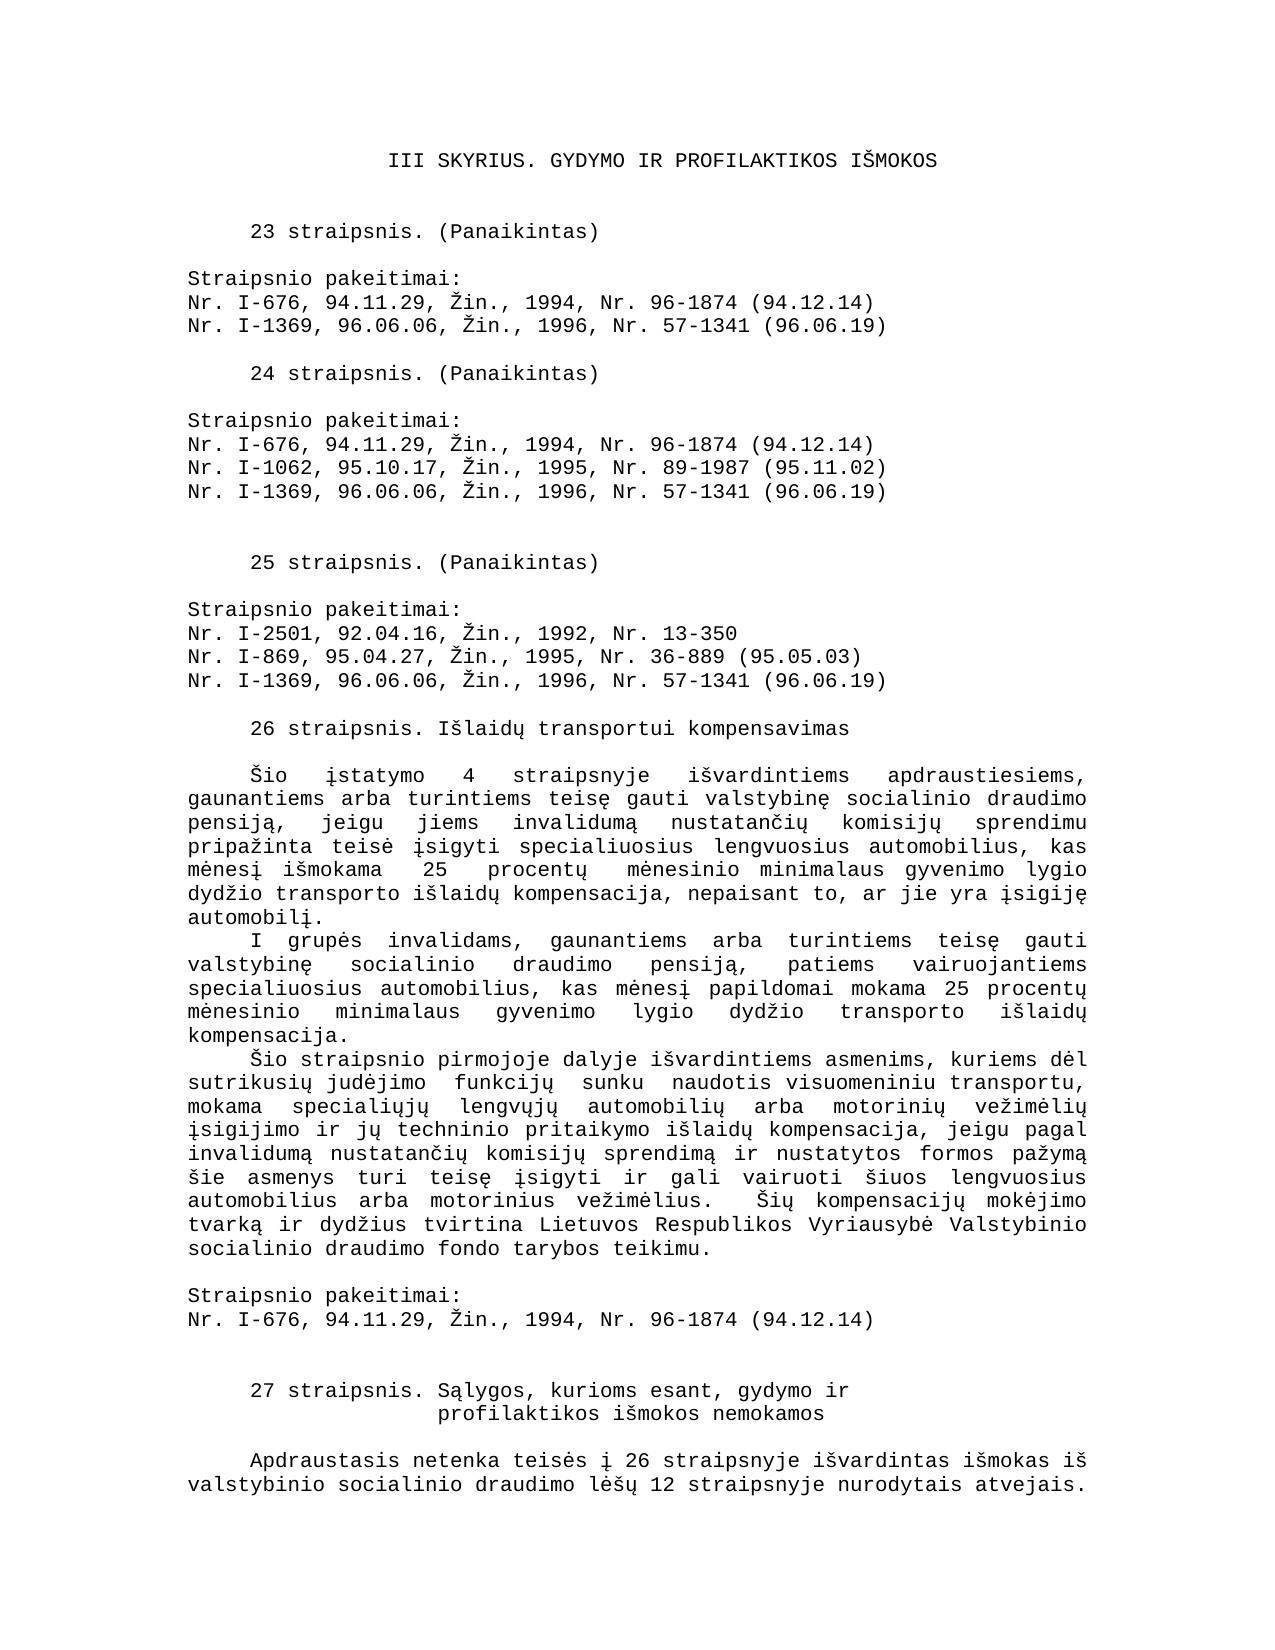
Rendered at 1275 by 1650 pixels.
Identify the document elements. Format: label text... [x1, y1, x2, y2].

text 26 straipsnis. Išlaidų transportui kompensavimas [187, 717, 1087, 741]
text 25 straipsnis. (Panaikintas) [187, 552, 1087, 576]
text Šio įstatymo 4 straipsnyje išvardintiems apdraustiesiems, gaunantiems arba turintiems teisę gauti valstybinę socialinio draudimo pensiją, jeigu jiems invalidumą nustatančių komisijų sprendimu pripažinta teisė įsigyti specialiuosius lengvuosius automobilius, kas mėnesį išmokama 25 procentų mėnesinio minimalaus gyvenimo lygio dydžio transporto išlaidų kompensacija, nepaisant to, ar jie yra įsigiję automobilį. [187, 765, 1087, 930]
text Apdraustasis netenka teisės į 26 straipsnyje išvardintas išmokas iš valstybinio socialinio draudimo lėšų 12 straipsnyje nurodytais atvejais. [187, 1451, 1087, 1498]
text profilaktikos išmokos nemokamos [187, 1403, 1087, 1427]
text Nr. I-1369, 96.06.06, Žin., 1996, Nr. 57-1341 (96.06.19) [187, 481, 1087, 505]
text Nr. I-869, 95.04.27, Žin., 1995, Nr. 36-889 (95.05.03) [187, 647, 1087, 670]
text Straipsnio pakeitimai: [187, 1285, 1087, 1309]
text Straipsnio pakeitimai: [187, 268, 1087, 292]
text 27 straipsnis. Sąlygos, kurioms esant, gydymo ir [187, 1379, 1087, 1403]
text 23 straipsnis. (Panaikintas) [187, 221, 1087, 244]
text I grupės invalidams, gaunantiems arba turintiems teisę gauti valstybinę socialinio draudimo pensiją, patiems vairuojantiems specialiuosius automobilius, kas mėnesį papildomai mokama 25 procentų mėnesinio minimalaus gyvenimo lygio dydžio transporto išlaidų kompensacija. [187, 930, 1087, 1048]
text Nr. I-2501, 92.04.16, Žin., 1992, Nr. 13-350 [187, 623, 1087, 647]
text Straipsnio pakeitimai: [187, 410, 1087, 434]
text Nr. I-676, 94.11.29, Žin., 1994, Nr. 96-1874 (94.12.14) [187, 1309, 1087, 1332]
text Šio straipsnio pirmojoje dalyje išvardintiems asmenims, kuriems dėl sutrikusių judėjimo funkcijų sunku naudotis visuomeniniu transportu, mokama specialiųjų lengvųjų automobilių arba motorinių vežimėlių įsigijimo ir jų techninio pritaikymo išlaidų kompensacija, jeigu pagal invalidumą nustatančių komisijų sprendimą ir nustatytos formos pažymą šie asmenys turi teisę įsigyti ir gali vairuoti šiuos lengvuosius automobilius arba motorinius vežimėlius. Šių kompensacijų mokėjimo tvarką ir dydžius tvirtina Lietuvos Respublikos Vyriausybė Valstybinio socialinio draudimo fondo tarybos teikimu. [187, 1048, 1087, 1261]
text Nr. I-676, 94.11.29, Žin., 1994, Nr. 96-1874 (94.12.14) [187, 292, 1087, 316]
text III SKYRIUS. GYDYMO IR PROFILAKTIKOS IŠMOKOS [187, 150, 1087, 174]
text Straipsnio pakeitimai: [187, 599, 1087, 623]
text Nr. I-1062, 95.10.17, Žin., 1995, Nr. 89-1987 (95.11.02) [187, 457, 1087, 481]
text 24 straipsnis. (Panaikintas) [187, 363, 1087, 386]
text Nr. I-1369, 96.06.06, Žin., 1996, Nr. 57-1341 (96.06.19) [187, 670, 1087, 694]
text Nr. I-1369, 96.06.06, Žin., 1996, Nr. 57-1341 (96.06.19) [187, 316, 1087, 339]
text Nr. I-676, 94.11.29, Žin., 1994, Nr. 96-1874 (94.12.14) [187, 434, 1087, 457]
